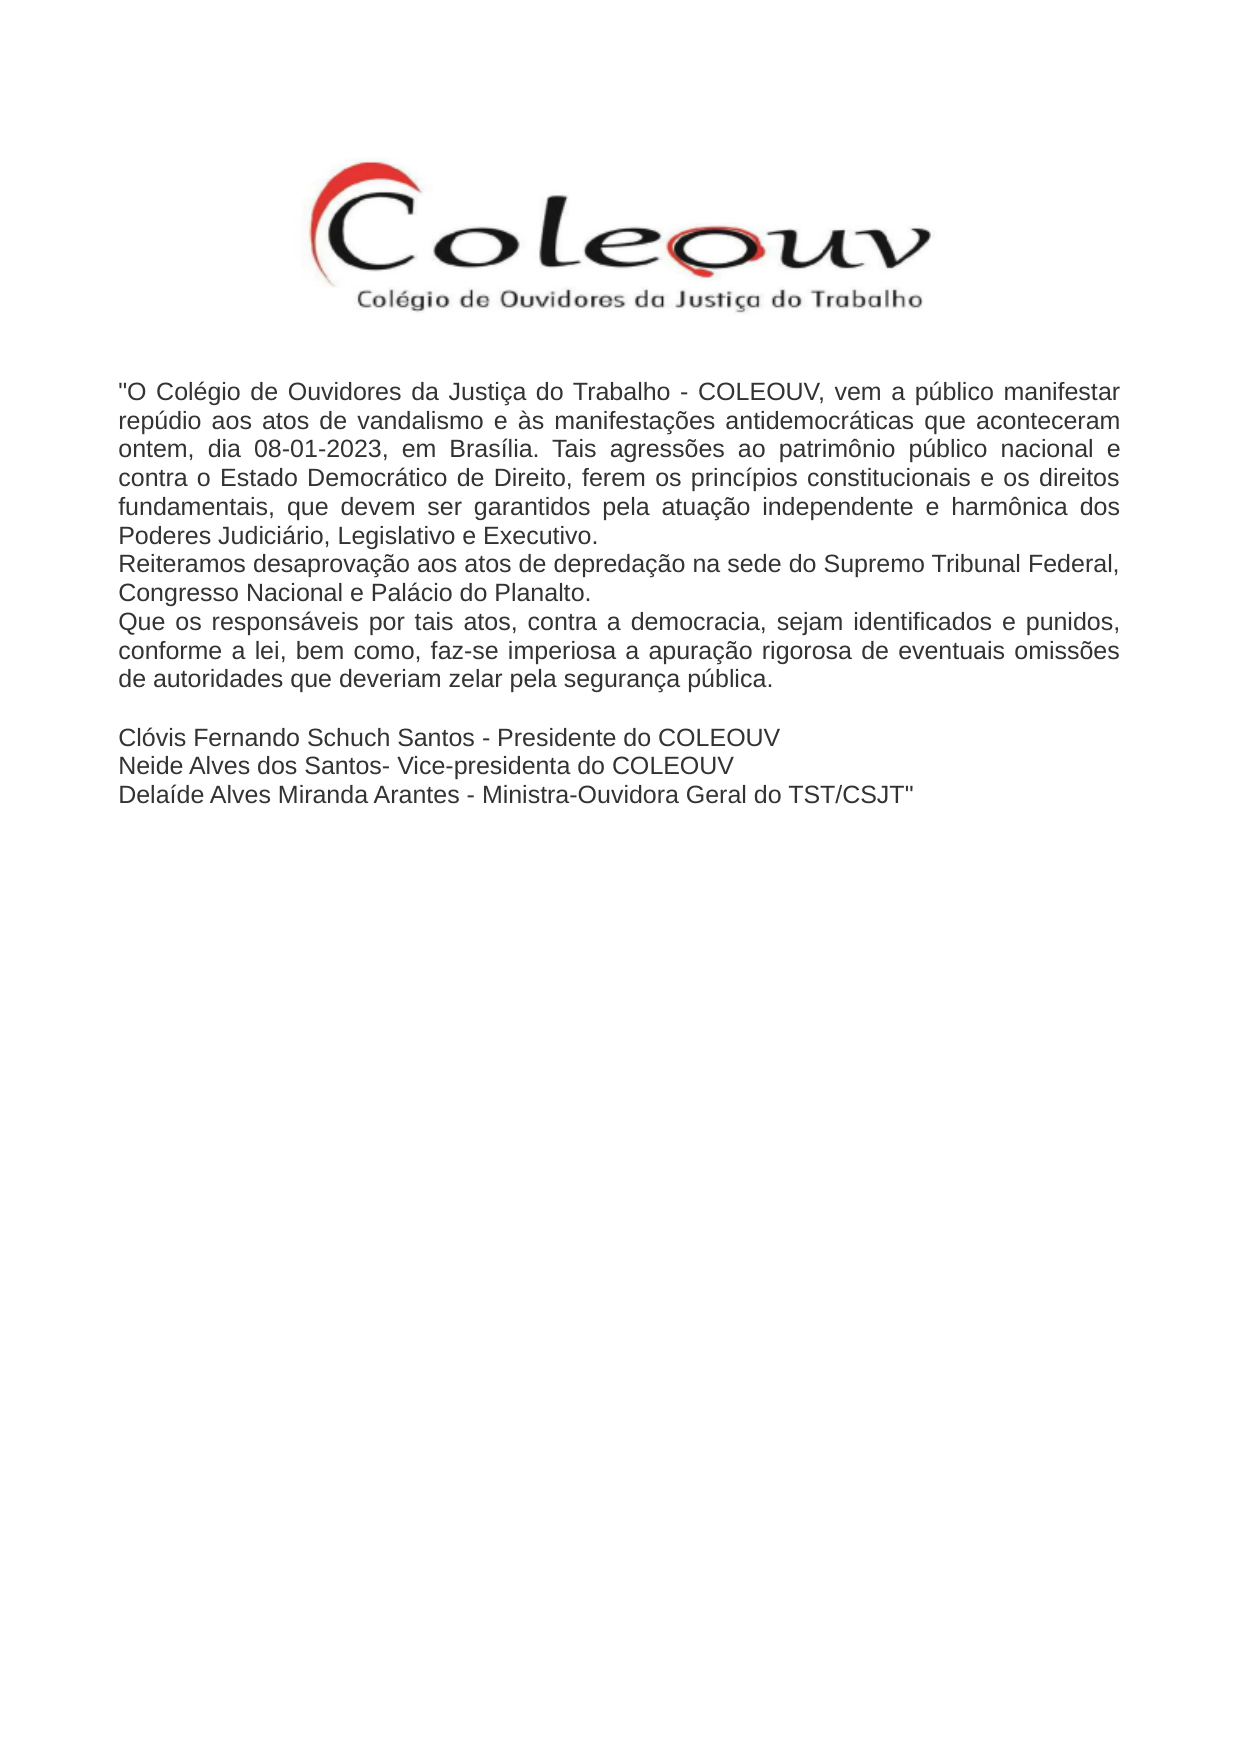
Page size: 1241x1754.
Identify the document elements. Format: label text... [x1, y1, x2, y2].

text Clóvis Fernando Schuch Santos - Presidente do COLEOUV [118, 723, 1122, 751]
text Reiteramos desaprovação aos atos de depredação na sede do Supremo Tribunal Federal, Congresso Nacional e Palácio do Planalto. [118, 549, 1122, 607]
text Que os responsáveis por tais atos, contra a democracia, sejam identificados e punidos, conforme a lei, bem como, faz-se imperiosa a apuração rigorosa de eventuais omissões de autoridades que deveriam zelar pela segurança pública. [118, 607, 1122, 693]
text Neide Alves dos Santos- Vice-presidenta do COLEOUV [118, 751, 1122, 780]
text Delaíde Alves Miranda Arantes - Ministra-Ouvidora Geral do TST/CSJT" [118, 780, 1122, 809]
text "O Colégio de Ouvidores da Justiça do Trabalho - COLEOUV, vem a público manifestar repúdio aos atos de vandalismo e às manifestações antidemocráticas que aconteceram ontem, dia 08-01-2023, em Brasília. Tais agressões ao patrimônio público nacional e contra o Estado Democrático de Direito, ferem os princípios constitucionais e os direitos fundamentais, que devem ser garantidos pela atuação independente e harmônica dos Poderes Judiciário, Legislativo e Executivo. [118, 377, 1122, 549]
picture [249, 144, 992, 339]
